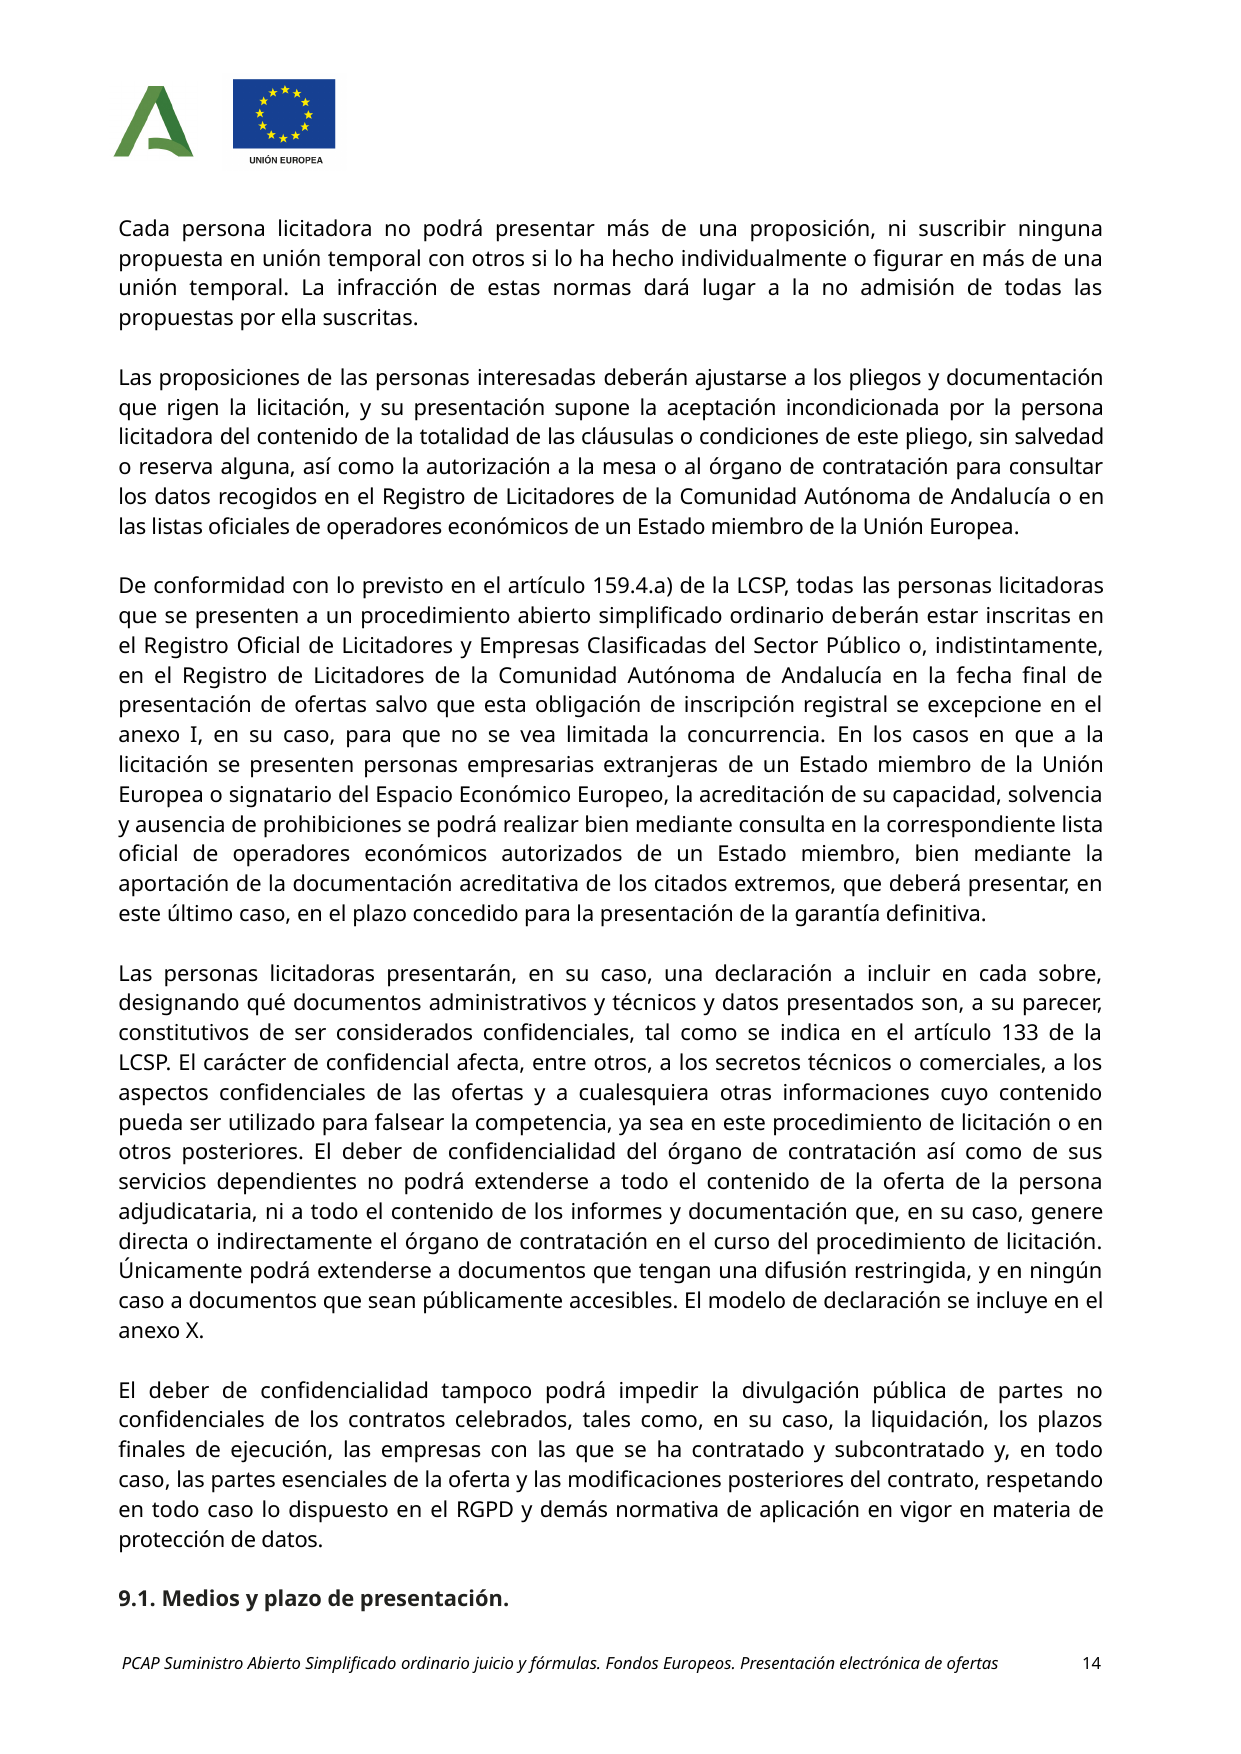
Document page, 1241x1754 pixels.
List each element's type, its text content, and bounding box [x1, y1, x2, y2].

text De conformidad con lo previsto en el artículo 159.4.a) de la LCSP, todas las personas licitadoras que se presenten a un procedimiento abierto simplificado ordinario deberán estar inscritas en el Registro Oficial de Licitadores y Empresas Clasificadas del Sector Público o, indistintamente, en el Registro de Licitadores de la Comunidad Autónoma de Andalucía en la fecha final de presentación de ofertas salvo que esta obligación de inscripción registral se excepcione en el anexo I, en su caso, para que no se vea limitada la concurrencia. En los casos en que a la licitación se presenten personas empresarias extranjeras de un Estado miembro de la Unión Europea o signatario del Espacio Económico Europeo, la acreditación de su capacidad, solvencia y ausencia de prohibiciones se podrá realizar bien mediante consulta en la correspondiente lista oficial de operadores económicos autorizados de un Estado miembro, bien mediante la aportación de la documentación acreditativa de los citados extremos, que deberá presentar, en este último caso, en el plazo concedido para la presentación de la garantía definitiva. [118, 570, 1104, 928]
text Las personas licitadoras presentarán, en su caso, una declaración a incluir en cada sobre, designando qué documentos administrativos y técnicos y datos presentados son, a su parecer, constitutivos de ser considerados confidenciales, tal como se indica en el artículo 133 de la LCSP. El carácter de confidencial afecta, entre otros, a los secretos técnicos o comerciales, a los aspectos confidenciales de las ofertas y a cualesquiera otras informaciones cuyo contenido pueda ser utilizado para falsear la competencia, ya sea en este procedimiento de licitación o en otros posteriores. El deber de confidencialidad del órgano de contratación así como de sus servicios dependientes no podrá extenderse a todo el contenido de la oferta de la persona adjudicataria, ni a todo el contenido de los informes y documentación que, en su caso, genere directa o indirectamente el órgano de contratación en el curso del procedimiento de licitación. Únicamente podrá extenderse a documentos que tengan una difusión restringida, y en ningún caso a documentos que sean públicamente accesibles. El modelo de declaración se incluye en el anexo X. [118, 957, 1104, 1345]
picture [221, 73, 347, 171]
text El deber de confidencialidad tampoco podrá impedir la divulgación pública de partes no confidenciales de los contratos celebrados, tales como, en su caso, la liquidación, los plazos finales de ejecución, las empresas con las que se ha contratado y subcontratado y, en todo caso, las partes esenciales de la oferta y las modificaciones posteriores del contrato, respetando en todo caso lo dispuesto en el RGPD y demás normativa de aplicación en vigor en materia de protección de datos. [118, 1374, 1104, 1553]
text Cada persona licitadora no podrá presentar más de una proposición, ni suscribir ninguna propuesta en unión temporal con otros si lo ha hecho individualmente o figurar en más de una unión temporal. La infracción de estas normas dará lugar a la no admisión de todas las propuestas por ella suscritas. [118, 213, 1104, 332]
picture [109, 81, 198, 161]
text 9.1. Medios y plazo de presentación. [118, 1583, 1104, 1613]
text Las proposiciones de las personas interesadas deberán ajustarse a los pliegos y documentación que rigen la licitación, y su presentación supone la aceptación incondicionada por la persona licitadora del contenido de la totalidad de las cláusulas o condiciones de este pliego, sin salvedad o reserva alguna, así como la autorización a la mesa o al órgano de contratación para consultar los datos recogidos en el Registro de Licitadores de la Comunidad Autónoma de Andalucía o en las listas oficiales de operadores económicos de un Estado miembro de la Unión Europea. [118, 362, 1104, 540]
